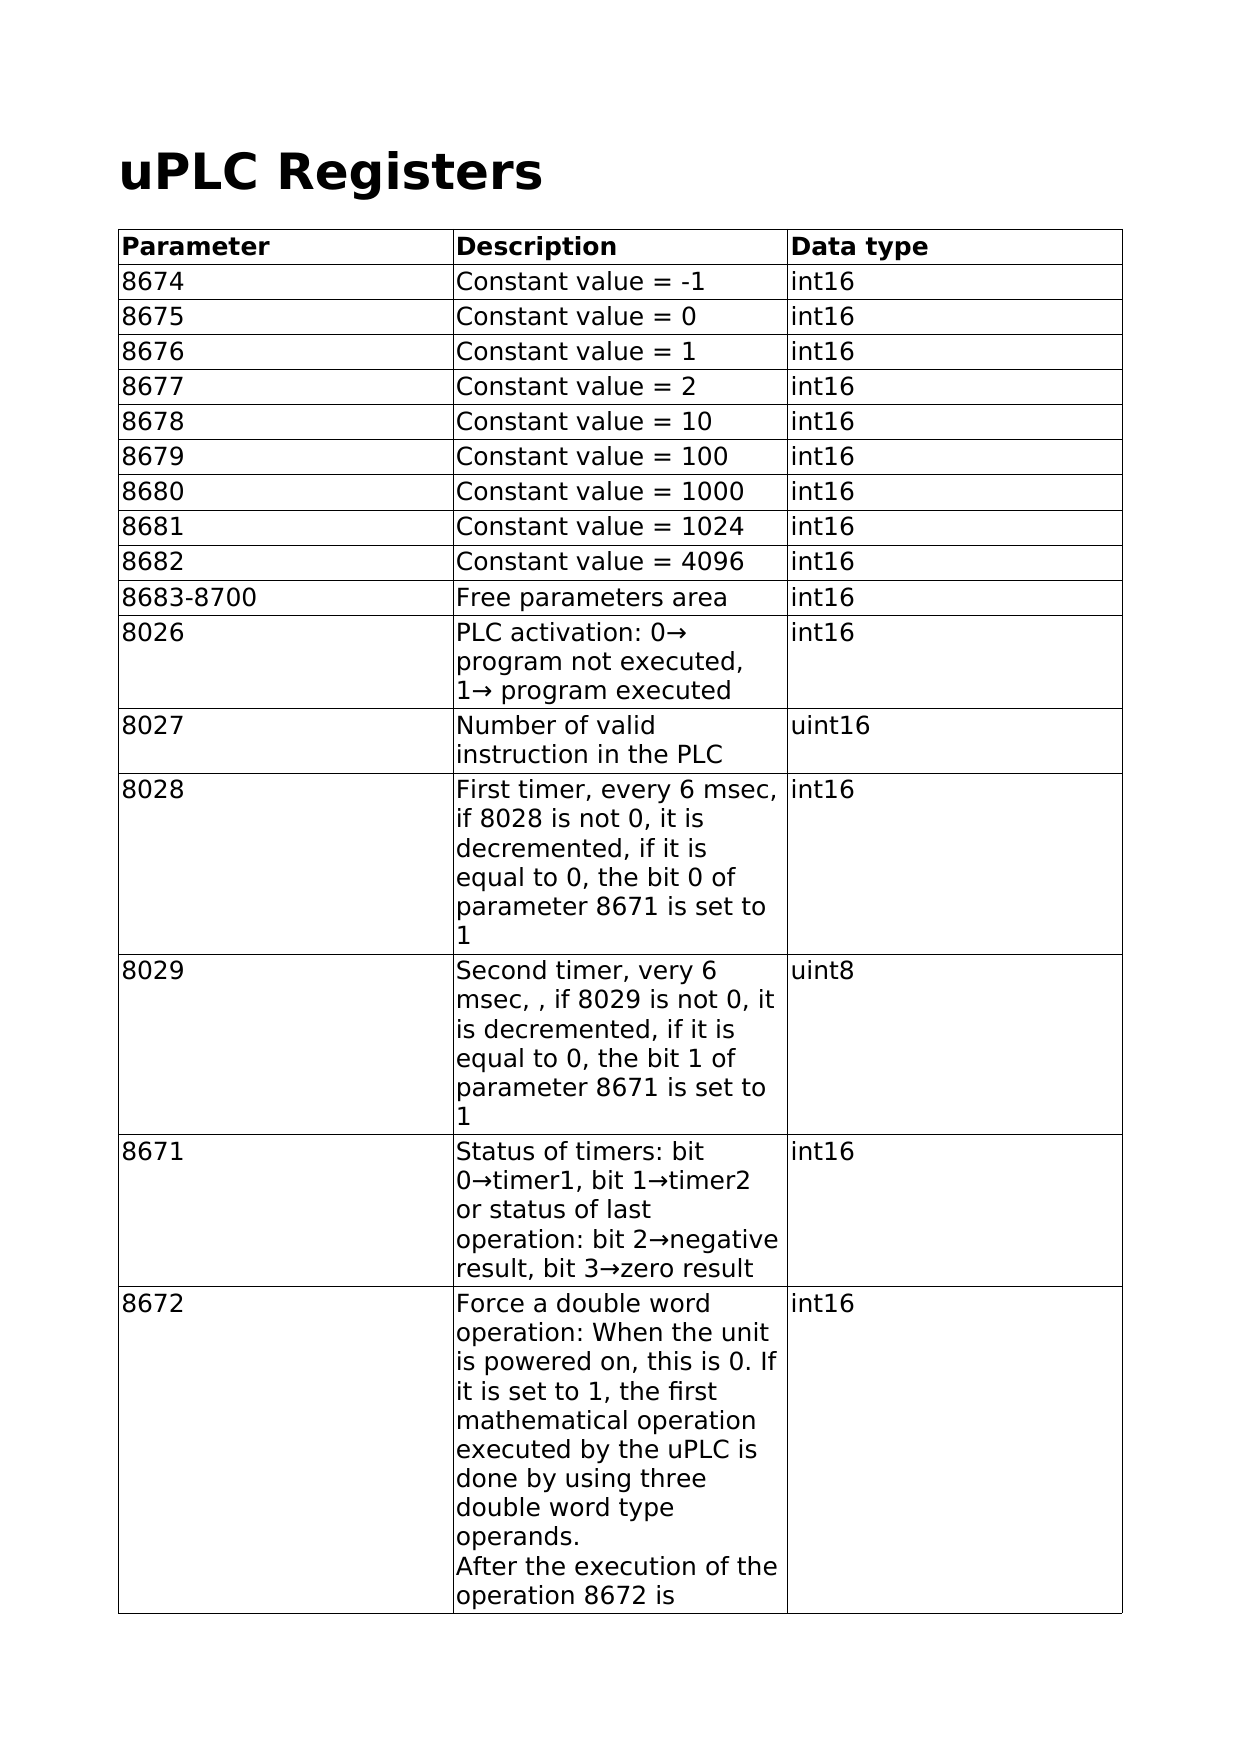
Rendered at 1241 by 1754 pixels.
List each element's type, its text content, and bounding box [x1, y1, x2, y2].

table_cell int16 [788, 616, 1122, 708]
table_cell Constant value = -1 [454, 265, 787, 299]
table_cell 8680 [119, 475, 453, 509]
table_cell Status of timers: bit 0→timer1, bit 1→timer2 or status of last operation: bit 2→negative result, bit 3→zero result [454, 1135, 787, 1286]
table_cell 8674 [119, 265, 453, 299]
table_cell int16 [788, 774, 1122, 953]
table_cell 8026 [119, 616, 453, 708]
table_cell int16 [788, 581, 1122, 615]
table_cell 8028 [119, 774, 453, 953]
table_header Data type [788, 230, 1122, 264]
table_cell int16 [788, 265, 1122, 299]
table_cell Constant value = 4096 [454, 546, 787, 580]
subtitle uPLC Registers [118, 143, 1122, 201]
table_cell 8678 [119, 405, 453, 439]
table_cell uint16 [788, 709, 1122, 772]
table_cell int16 [788, 440, 1122, 474]
table_cell int16 [788, 511, 1122, 544]
table_cell Constant value = 0 [454, 300, 787, 334]
table_cell First timer, every 6 msec, if 8028 is not 0, it is decremented, if it is equal to 0, the bit 0 of parameter 8671 is set to 1 [454, 774, 787, 953]
table_cell int16 [788, 300, 1122, 334]
table_cell 8676 [119, 335, 453, 369]
table_cell Free parameters area [454, 581, 787, 615]
table_cell 8027 [119, 709, 453, 772]
table_cell Number of valid instruction in the PLC [454, 709, 787, 772]
table_cell 8675 [119, 300, 453, 334]
table_cell 8683-8700 [119, 581, 453, 615]
table_cell Constant value = 1 [454, 335, 787, 369]
table_cell PLC activation: 0→ program not executed, 1→ program executed [454, 616, 787, 708]
table_cell Constant value = 1024 [454, 511, 787, 544]
table_cell Constant value = 10 [454, 405, 787, 439]
table_cell int16 [788, 370, 1122, 404]
table_cell 8672 [119, 1287, 453, 1613]
table_cell 8671 [119, 1135, 453, 1286]
table_cell uint8 [788, 955, 1122, 1134]
table_cell int16 [788, 546, 1122, 580]
table_cell Constant value = 100 [454, 440, 787, 474]
table_cell int16 [788, 1287, 1122, 1613]
table_cell Force a double word operation: When the unit is powered on, this is 0. If it is set to 1, the first mathematical operation executed by the uPLC is done by using three double word type operands. After the execution of the operation 8672 is [454, 1287, 787, 1613]
table_header Parameter [119, 230, 453, 264]
table_cell int16 [788, 1135, 1122, 1286]
table_cell Constant value = 1000 [454, 475, 787, 509]
table_header Description [454, 230, 787, 264]
table_cell 8679 [119, 440, 453, 474]
table_cell 8029 [119, 955, 453, 1134]
table_cell 8677 [119, 370, 453, 404]
table_cell int16 [788, 335, 1122, 369]
table_cell 8682 [119, 546, 453, 580]
table_cell Second timer, very 6 msec, , if 8029 is not 0, it is decremented, if it is equal to 0, the bit 1 of parameter 8671 is set to 1 [454, 955, 787, 1134]
table_cell int16 [788, 405, 1122, 439]
table_cell Constant value = 2 [454, 370, 787, 404]
table_cell int16 [788, 475, 1122, 509]
table_cell 8681 [119, 511, 453, 544]
